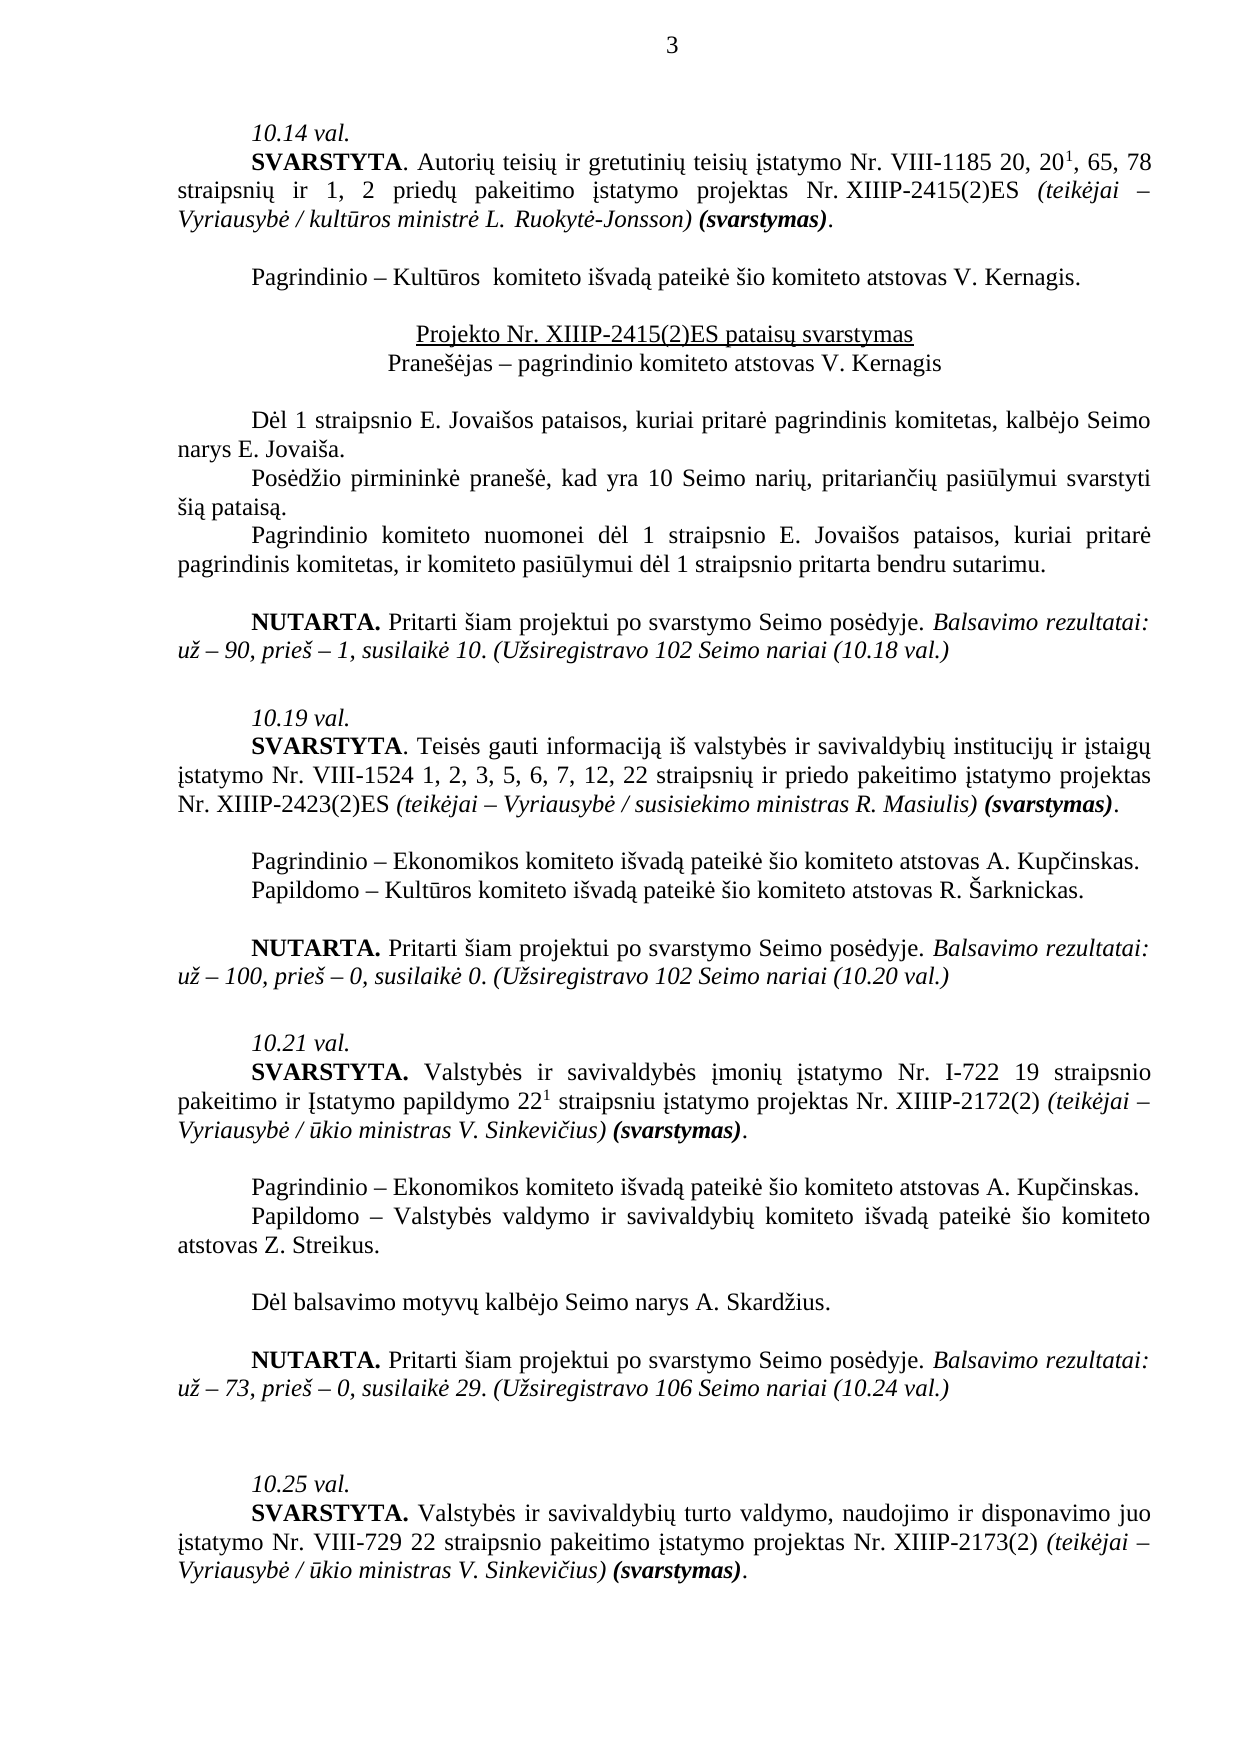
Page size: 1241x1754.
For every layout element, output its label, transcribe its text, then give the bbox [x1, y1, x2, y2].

text 10.19 val. [177, 703, 1152, 731]
text NUTARTA. Pritarti šiam projektui po svarstymo Seimo posėdyje. Balsavimo rezultatai: už – 73, prieš – 0, susilaikė 29. (Užsiregistravo 106 Seimo nariai (10.24 val.) [177, 1345, 1152, 1402]
text Pagrindinio – Ekonomikos komiteto išvadą pateikė šio komiteto atstovas A. Kupčinskas. [177, 1172, 1152, 1201]
text Dėl balsavimo motyvų kalbėjo Seimo narys A. Skardžius. [177, 1287, 1152, 1316]
text SVARSTYTA. Valstybės ir savivaldybės įmonių įstatymo Nr. I-722 19 straipsnio pakeitimo ir Įstatymo papildymo 221 straipsniu įstatymo projektas Nr. XIIIP-2172(2) (teikėjai – Vyriausybė / ūkio ministras V. Sinkevičius) (svarstymas). [177, 1057, 1152, 1143]
text SVARSTYTA. Autorių teisių ir gretutinių teisių įstatymo Nr. VIII-1185 20, 201, 65, 78 straipsnių ir 1, 2 priedų pakeitimo įstatymo projektas Nr. XIIIP-2415(2)ES (teikėjai – Vyriausybė / kultūros ministrė L. Ruokytė-Jonsson) (svarstymas). [177, 147, 1152, 233]
text NUTARTA. Pritarti šiam projektui po svarstymo Seimo posėdyje. Balsavimo rezultatai: už – 100, prieš – 0, susilaikė 0. (Užsiregistravo 102 Seimo nariai (10.20 val.) [177, 933, 1152, 990]
text Posėdžio pirmininkė pranešė, kad yra 10 Seimo narių, pritariančių pasiūlymui svarstyti šią pataisą. [177, 463, 1152, 521]
text Pagrindinio – Ekonomikos komiteto išvadą pateikė šio komiteto atstovas A. Kupčinskas. [177, 846, 1152, 875]
text 10.21 val. [177, 1028, 1152, 1057]
text 10.25 val. [251, 1441, 1152, 1498]
text NUTARTA. Pritarti šiam projektui po svarstymo Seimo posėdyje. Balsavimo rezultatai: už – 90, prieš – 1, susilaikė 10. (Užsiregistravo 102 Seimo nariai (10.18 val.) [177, 607, 1152, 664]
text Pagrindinio komiteto nuomonei dėl 1 straipsnio E. Jovaišos pataisos, kuriai pritarė pagrindinis komitetas, ir komiteto pasiūlymui dėl 1 straipsnio pritarta bendru sutarimu. [177, 521, 1152, 578]
text Pranešėjas – pagrindinio komiteto atstovas V. Kernagis [177, 348, 1152, 377]
text Papildomo – Valstybės valdymo ir savivaldybių komiteto išvadą pateikė šio komiteto atstovas Z. Streikus. [177, 1201, 1152, 1258]
text Pagrindinio – Kultūros komiteto išvadą pateikė šio komiteto atstovas V. Kernagis. [177, 262, 1152, 291]
text SVARSTYTA. Teisės gauti informaciją iš valstybės ir savivaldybių institucijų ir įstaigų įstatymo Nr. VIII-1524 1, 2, 3, 5, 6, 7, 12, 22 straipsnių ir priedo pakeitimo įstatymo projektas Nr. XIIIP-2423(2)ES (teikėjai – Vyriausybė / susisiekimo ministras R. Masiulis) (svarstymas). [177, 731, 1152, 818]
text SVARSTYTA. Valstybės ir savivaldybių turto valdymo, naudojimo ir disponavimo juo įstatymo Nr. VIII-729 22 straipsnio pakeitimo įstatymo projektas Nr. XIIIP-2173(2) (teikėjai – Vyriausybė / ūkio ministras V. Sinkevičius) (svarstymas). [177, 1498, 1152, 1584]
text Projekto Nr. XIIIP-2415(2)ES pataisų svarstymas [177, 319, 1152, 348]
text 10.14 val. [177, 118, 1152, 147]
text Dėl 1 straipsnio E. Jovaišos pataisos, kuriai pritarė pagrindinis komitetas, kalbėjo Seimo narys E. Jovaiša. [177, 406, 1152, 463]
text Papildomo – Kultūros komiteto išvadą pateikė šio komiteto atstovas R. Šarknickas. [177, 875, 1152, 904]
